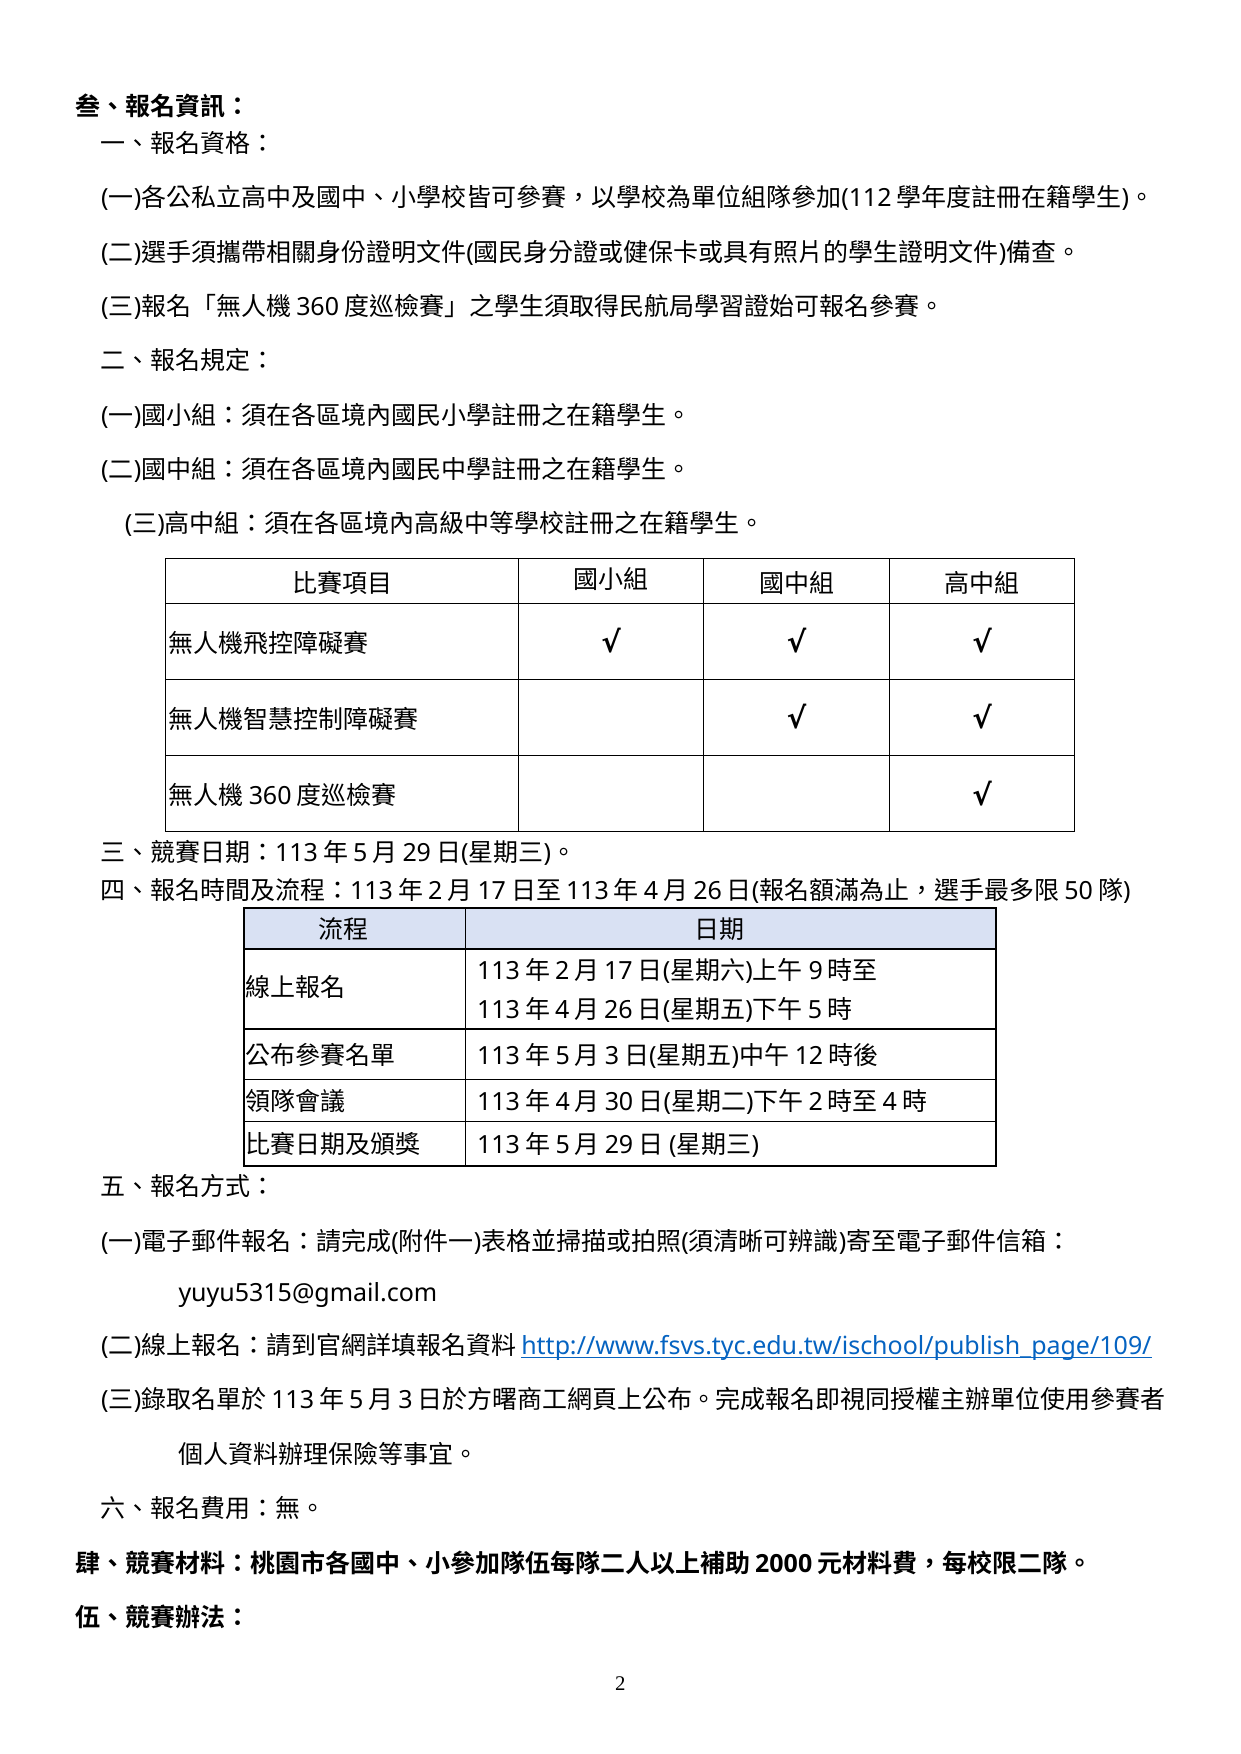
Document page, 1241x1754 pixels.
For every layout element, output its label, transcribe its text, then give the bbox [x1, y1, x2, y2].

text (三)報名「無人機360度巡檢賽」之學生須取得民航局學習證始可報名參賽。 [75, 286, 1165, 323]
table_cell 無人機飛控障礙賽 [166, 604, 518, 679]
table_cell 113年 4月30日(星期二)下午2時至4時 [466, 1080, 995, 1121]
table_header 高中組 [890, 559, 1074, 603]
table_header 流程 [245, 909, 465, 948]
table_cell 無人機智慧控制障礙賽 [166, 680, 518, 755]
text (二)線上報名：請到官網詳填報名資料http://www.fsvs.tyc.edu.tw/ischool/publish_page/109/ [75, 1326, 1165, 1362]
table_cell 113年 5月29日 (星期三) [466, 1122, 995, 1165]
text (二)選手須攜帶相關身份證明文件(國民身分證或健保卡或具有照片的學生證明文件)備查。 [75, 232, 1165, 268]
table_cell 公布參賽名單 [245, 1030, 465, 1078]
table_cell 無人機360度巡檢賽 [166, 756, 518, 831]
text (一)各公私立高中及國中、小學校皆可參賽，以學校為單位組隊參加(112學年度註冊在籍學生)。 [75, 178, 1165, 214]
table_cell [519, 680, 703, 755]
text 三、競賽日期：113年5月29日(星期三)。 [75, 832, 1165, 870]
text 叁、報名資訊： [75, 86, 1165, 123]
text 四、報名時間及流程：113年2月17日至113年4月26日(報名額滿為止，選手最多限50隊) [75, 870, 1165, 907]
table_cell √ [519, 604, 703, 679]
table_header 國小組 [519, 559, 703, 603]
text 五、報名方式： [75, 1167, 1165, 1203]
text 二、報名規定： [100, 341, 1165, 377]
text (三)高中組：須在各區境內高級中等學校註冊之在籍學生。 [75, 504, 1165, 540]
table_cell [704, 756, 889, 831]
table_header 日期 [466, 909, 995, 948]
text 肆、競賽材料：桃園市各國中、小參加隊伍每隊二人以上補助2000元材料費，每校限二隊。 伍、競賽辦法： [75, 1543, 1165, 1634]
table_cell 線上報名 [245, 950, 465, 1028]
text (一)電子郵件報名：請完成(附件一)表格並掃描或拍照(須清晰可辨識)寄至電子郵件信箱：yuyu5315@gmail.com [75, 1221, 1165, 1308]
table_cell √ [890, 604, 1074, 679]
text (三)錄取名單於113年5月3日於方曙商工網頁上公布。完成報名即視同授權主辦單位使用參賽者個人資料辦理保險等事宜。 [75, 1380, 1165, 1471]
table_header 國中組 [704, 559, 889, 603]
table_cell 113年2月17日(星期六)上午 9時至 113年4月26日(星期五)下午5時 [466, 950, 995, 1028]
table_cell 比賽日期及頒獎 [245, 1122, 465, 1165]
text (一)國小組：須在各區境內國民小學註冊之在籍學生。 [75, 395, 1165, 431]
text (二)國中組：須在各區境內國民中學註冊之在籍學生。 [75, 449, 1165, 486]
table_cell √ [704, 680, 889, 755]
table_cell 領隊會議 [245, 1080, 465, 1121]
table_header 比賽項目 [166, 559, 518, 603]
text 一、報名資格： [75, 123, 1165, 159]
table_cell √ [890, 756, 1074, 831]
table_cell [519, 756, 703, 831]
text 六、報名費用：無。 [75, 1489, 1165, 1525]
table_cell √ [704, 604, 889, 679]
table_cell √ [890, 680, 1074, 755]
table_cell 113年 5月3日(星期五)中午 12時後 [466, 1030, 995, 1078]
